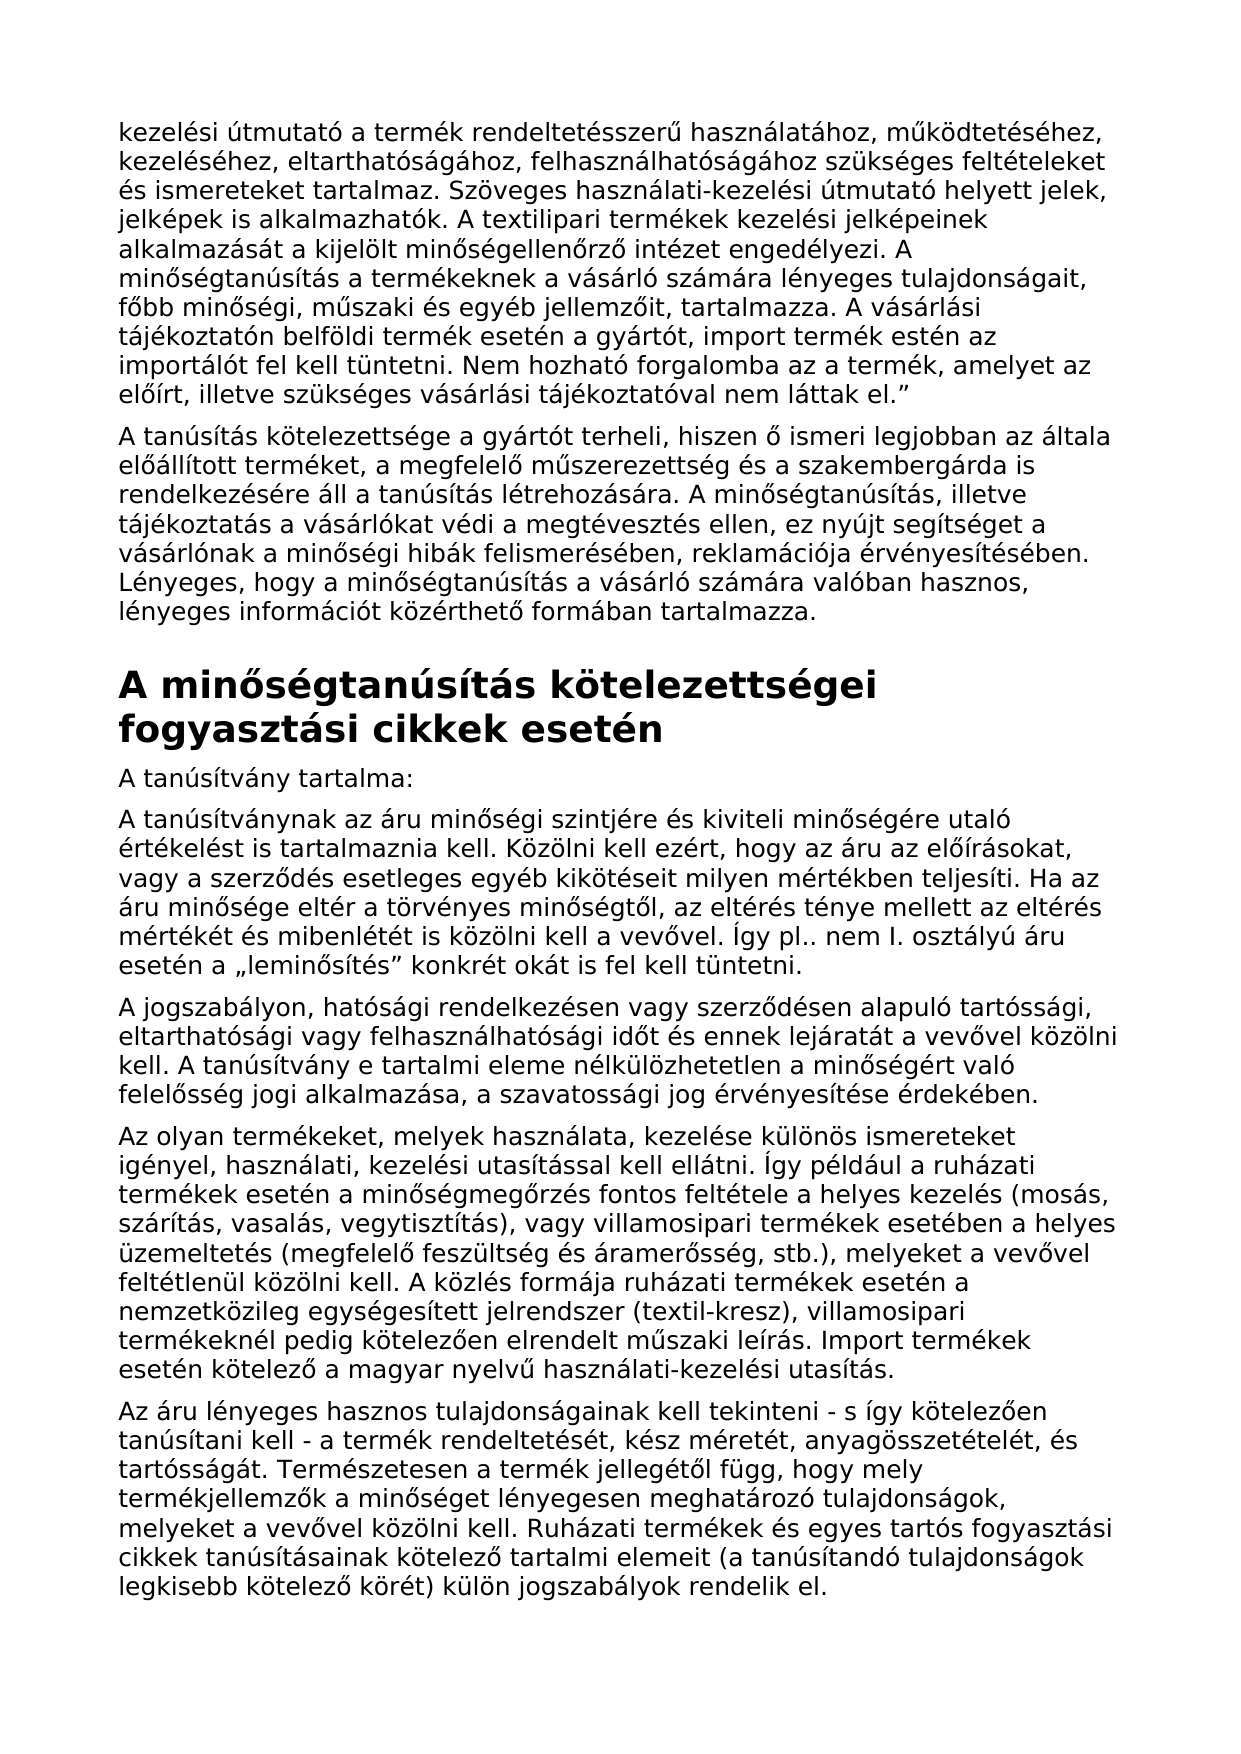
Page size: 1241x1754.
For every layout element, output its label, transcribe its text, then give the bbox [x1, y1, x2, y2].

text A jogszabályon, hatósági rendelkezésen vagy szerződésen alapuló tartóssági, eltarthatósági vagy felhasználhatósági időt és ennek lejáratát a vevővel közölni kell. A tanúsítvány e tartalmi eleme nélkülözhetetlen a minőségért való felelősség jogi alkalmazása, a szavatossági jog érvényesítése érdekében. [118, 993, 1122, 1109]
text A tanúsítványnak az áru minőségi szintjére és kiviteli minőségére utaló értékelést is tartalmaznia kell. Közölni kell ezért, hogy az áru az előírásokat, vagy a szerződés esetleges egyéb kikötéseit milyen mértékben teljesíti. Ha az áru minősége eltér a törvényes minőségtől, az eltérés ténye mellett az eltérés mértékét és mibenlétét is közölni kell a vevővel. Így pl.. nem I. osztályú áru esetén a „leminősítés” konkrét okát is fel kell tüntetni. [118, 805, 1122, 980]
text Az áru lényeges hasznos tulajdonságainak kell tekinteni - s így kötelezően tanúsítani kell - a termék rendeltetését, kész méretét, anyagösszetételét, és tartósságát. Természetesen a termék jellegétől függ, hogy mely termékjellemzők a minőséget lényegesen meghatározó tulajdonságok, melyeket a vevővel közölni kell. Ruházati termékek és egyes tartós fogyasztási cikkek tanúsításainak kötelező tartalmi elemeit (a tanúsítandó tulajdonságok legkisebb kötelező körét) külön jogszabályok rendelik el. [118, 1397, 1122, 1601]
subtitle A minőségtanúsítás kötelezettségei fogyasztási cikkek esetén [118, 664, 1122, 751]
text A tanúsítvány tartalma: [118, 764, 1122, 793]
text Az olyan termékeket, melyek használata, kezelése különös ismereteket igényel, használati, kezelési utasítással kell ellátni. Így például a ruházati termékek esetén a minőségmegőrzés fontos feltétele a helyes kezelés (mosás, szárítás, vasalás, vegytisztítás), vagy villamosipari termékek esetében a helyes üzemeltetés (megfelelő feszültség és áramerősség, stb.), melyeket a vevővel feltétlenül közölni kell. A közlés formája ruházati termékek esetén a nemzetközileg egységesített jelrendszer (textil-kresz), villamosipari termékeknél pedig kötelezően elrendelt műszaki leírás. Import termékek esetén kötelező a magyar nyelvű használati-kezelési utasítás. [118, 1122, 1122, 1384]
text A tanúsítás kötelezettsége a gyártót terheli, hiszen ő ismeri legjobban az általa előállított terméket, a megfelelő műszerezettség és a szakembergárda is rendelkezésére áll a tanúsítás létrehozására. A minőségtanúsítás, illetve tájékoztatás a vásárlókat védi a megtévesztés ellen, ez nyújt segítséget a vásárlónak a minőségi hibák felismerésében, reklamációja érvényesítésében. Lényeges, hogy a minőségtanúsítás a vásárló számára valóban hasznos, lényeges információt közérthető formában tartalmazza. [118, 422, 1122, 626]
text kezelési útmutató a termék rendeltetésszerű használatához, működtetéséhez, kezeléséhez, eltarthatóságához, felhasználhatóságához szükséges feltételeket és ismereteket tartalmaz. Szöveges használati-kezelési útmutató helyett jelek, jelképek is alkalmazhatók. A textilipari termékek kezelési jelképeinek alkalmazását a kijelölt minőségellenőrző intézet engedélyezi. A minőségtanúsítás a termékeknek a vásárló számára lényeges tulajdonságait, főbb minőségi, műszaki és egyéb jellemzőit, tartalmazza. A vásárlási tájékoztatón belföldi termék esetén a gyártót, import termék estén az importálót fel kell tüntetni. Nem hozható forgalomba az a termék, amelyet az előírt, illetve szükséges vásárlási tájékoztatóval nem láttak el.” [118, 118, 1122, 410]
